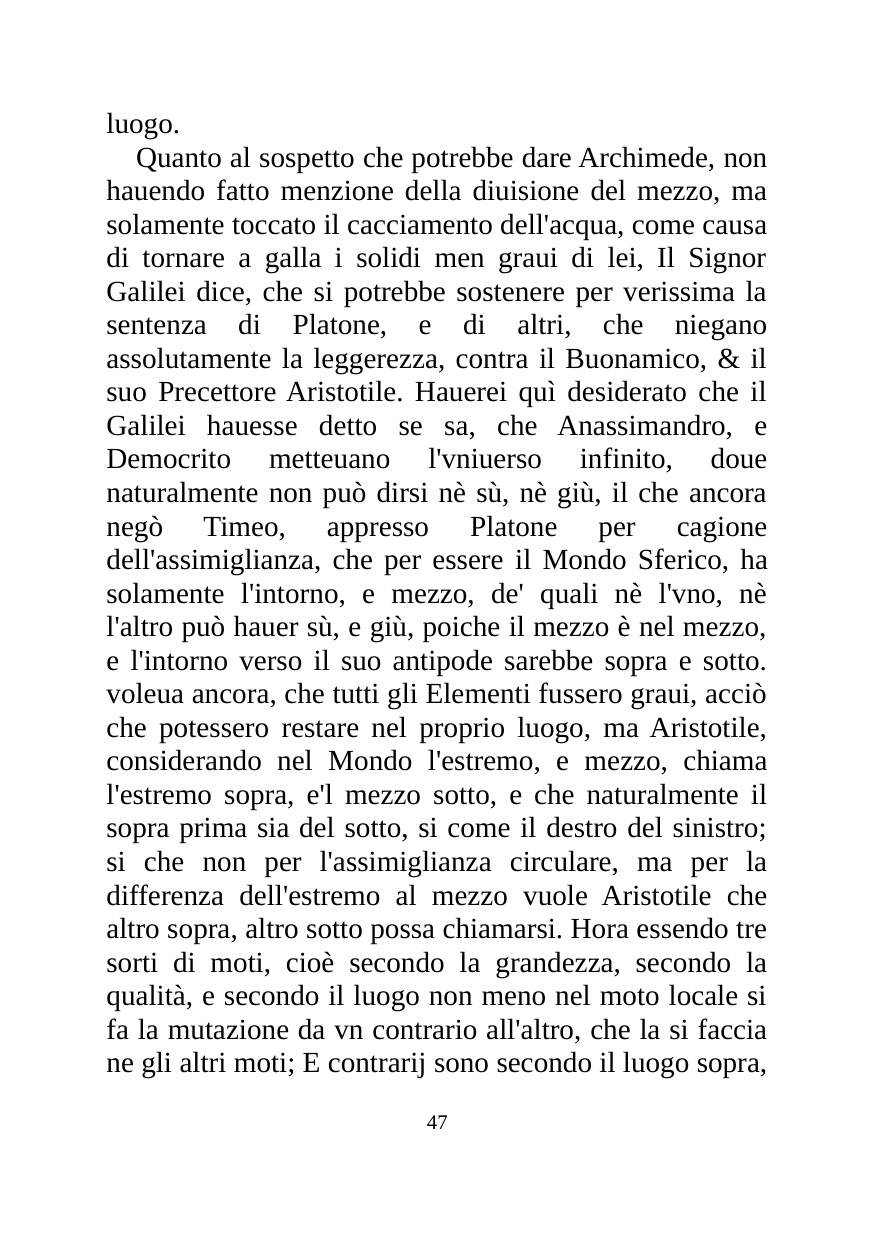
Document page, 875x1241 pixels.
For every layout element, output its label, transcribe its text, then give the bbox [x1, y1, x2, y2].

text Quanto al sospetto che potrebbe dare Archimede, non hauendo fatto menzione della diuisione del mezzo, ma solamente toccato il cacciamento dell'acqua, come causa di tornare a galla i solidi men graui di lei, Il Signor Galilei dice, che si potrebbe sostenere per verissima la sentenza di Platone, e di altri, che niegano assolutamente la leggerezza, contra il Buonamico, & il suo Precettore Aristotile. Hauerei quì desiderato che il Galilei hauesse detto se sa, che Anassimandro, e Democrito metteuano l'vniuerso infinito, doue naturalmente non può dirsi nè sù, nè giù, il che ancora negò Timeo, appresso Platone per cagione dell'assimiglianza, che per essere il Mondo Sferico, ha solamente l'intorno, e mezzo, de' quali nè l'vno, nè l'altro può hauer sù, e giù, poiche il mezzo è nel mezzo, e l'intorno verso il suo antipode sarebbe sopra e sotto. voleua ancora, che tutti gli Elementi fussero graui, acciò che potessero restare nel proprio luogo, ma Aristotile, considerando nel Mondo l'estremo, e mezzo, chiama l'estremo sopra, e'l mezzo sotto, e che naturalmente il sopra prima sia del sotto, si come il destro del sinistro; si che non per l'assimiglianza circulare, ma per la differenza dell'estremo al mezzo vuole Aristotile che altro sopra, altro sotto possa chiamarsi. Hora essendo tre sorti di moti, cioè secondo la grandezza, secondo la qualità, e secondo il luogo non meno nel moto locale si fa la mutazione da vn contrario all'altro, che la si faccia ne gli altri moti; E contrarij sono secondo il luogo sopra, [106, 140, 768, 1079]
text luogo. [106, 106, 768, 140]
